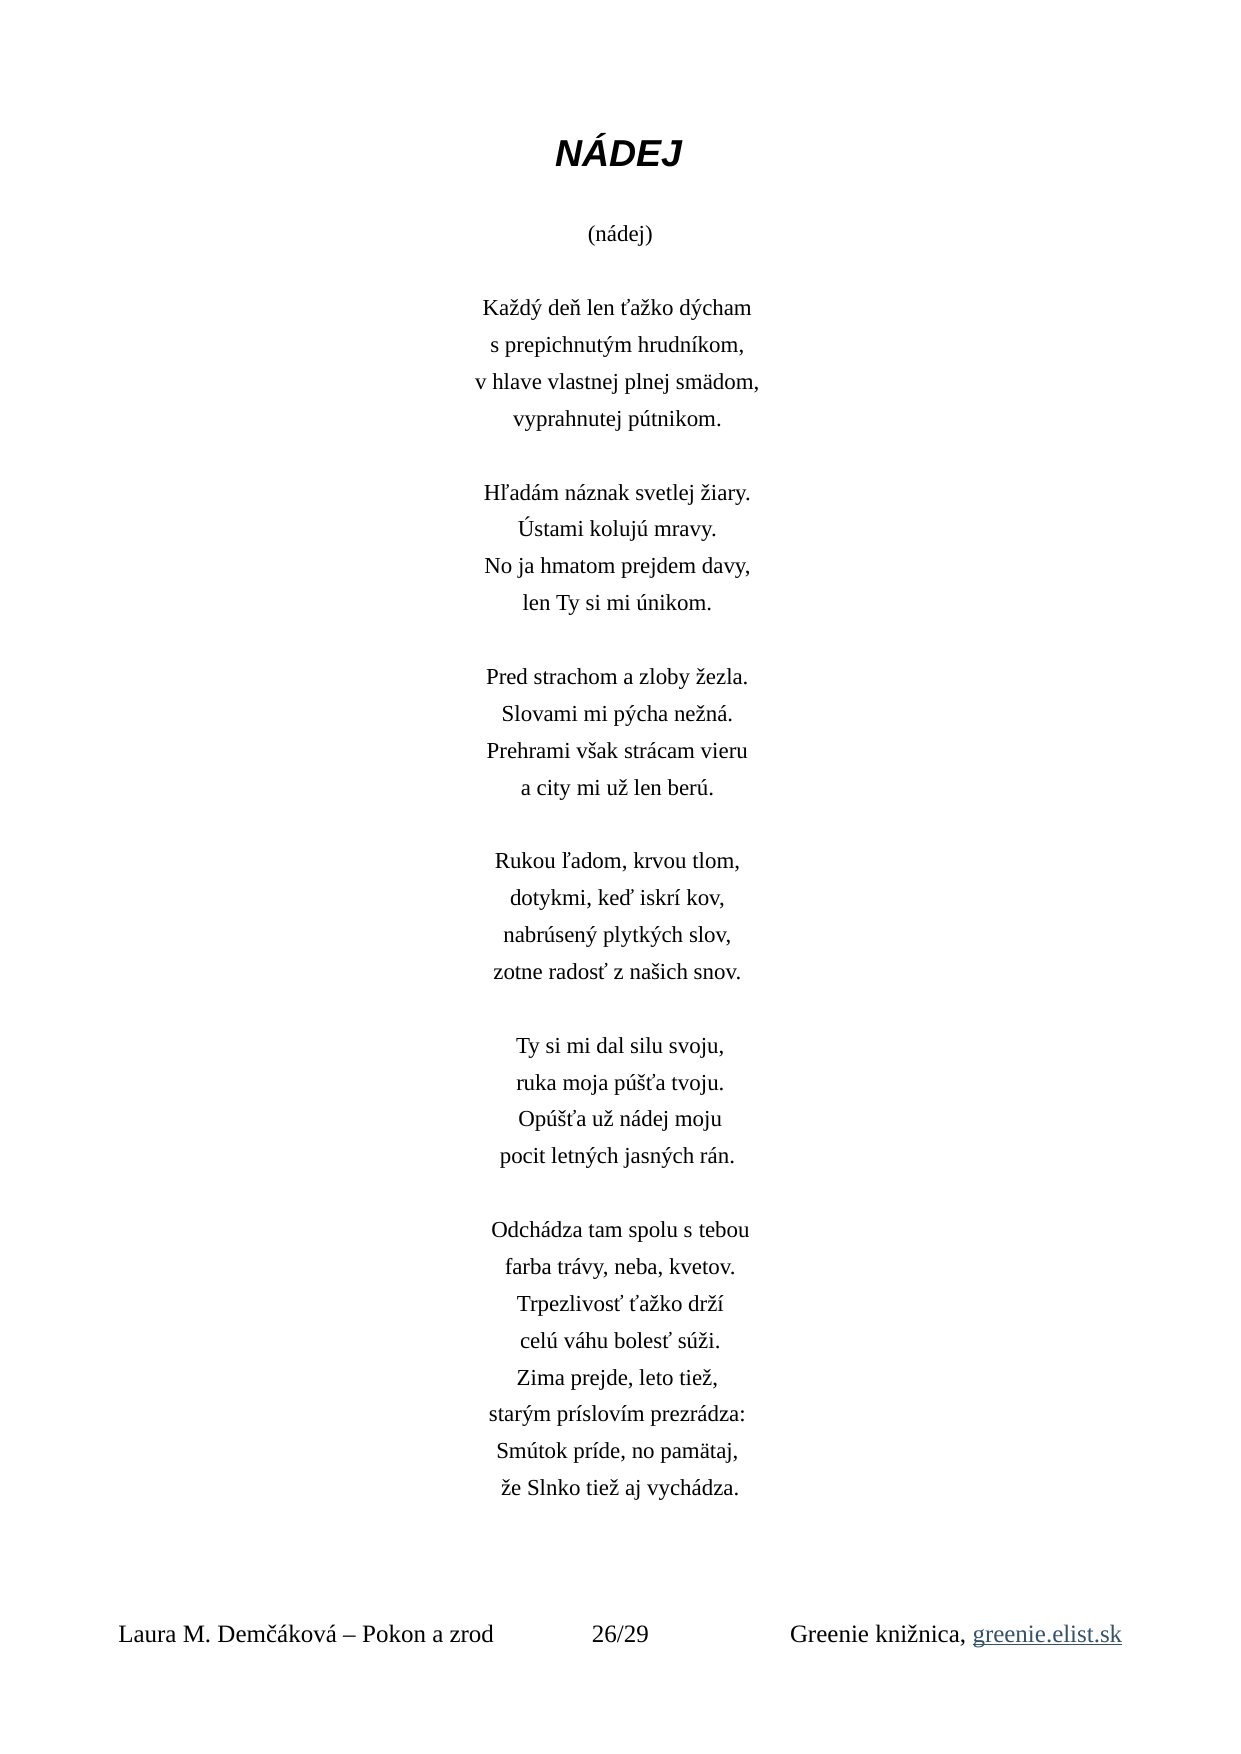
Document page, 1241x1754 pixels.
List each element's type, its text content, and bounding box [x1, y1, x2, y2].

text Každý deň len ťažko dýcham [106, 294, 1134, 321]
text pocit letných jasných rán. [106, 1142, 1134, 1169]
text Prehrami však strácam vieru [106, 737, 1134, 763]
text v hlave vlastnej plnej smädom, [106, 368, 1134, 394]
text Slovami mi pýcha nežná. [106, 700, 1134, 726]
text farba trávy, neba, kvetov. [106, 1253, 1134, 1279]
text Rukou ľadom, krvou tlom, [106, 847, 1134, 874]
text že Slnko tiež aj vychádza. [106, 1474, 1134, 1501]
text vyprahnutej pútnikom. [106, 405, 1134, 431]
text Ústami kolujú mravy. [106, 516, 1134, 542]
text Zima prejde, leto tiež, [106, 1364, 1134, 1390]
text a city mi už len berú. [106, 774, 1134, 800]
text Hľadám náznak svetlej žiary. [106, 479, 1134, 505]
text nabrúsený plytkých slov, [106, 921, 1134, 947]
text celú váhu bolesť súži. [106, 1327, 1134, 1353]
subtitle NÁDEJ [106, 131, 1134, 174]
text zotne radosť z našich snov. [106, 958, 1134, 984]
text ruka moja púšťa tvoju. [106, 1069, 1134, 1095]
text Odchádza tam spolu s tebou [106, 1216, 1134, 1242]
text Smútok príde, no pamätaj, [106, 1437, 1134, 1464]
text Pred strachom a zloby žezla. [106, 663, 1134, 689]
text Opúšťa už nádej moju [106, 1106, 1134, 1132]
text s prepichnutým hrudníkom, [106, 331, 1134, 357]
text No ja hmatom prejdem davy, [106, 552, 1134, 579]
text Ty si mi dal silu svoju, [106, 1032, 1134, 1058]
text dotykmi, keď iskrí kov, [106, 884, 1134, 911]
text Trpezlivosť ťažko drží [106, 1290, 1134, 1316]
text len Ty si mi únikom. [106, 589, 1134, 616]
text starým príslovím prezrádza: [106, 1401, 1134, 1427]
text (nádej) [106, 221, 1134, 247]
